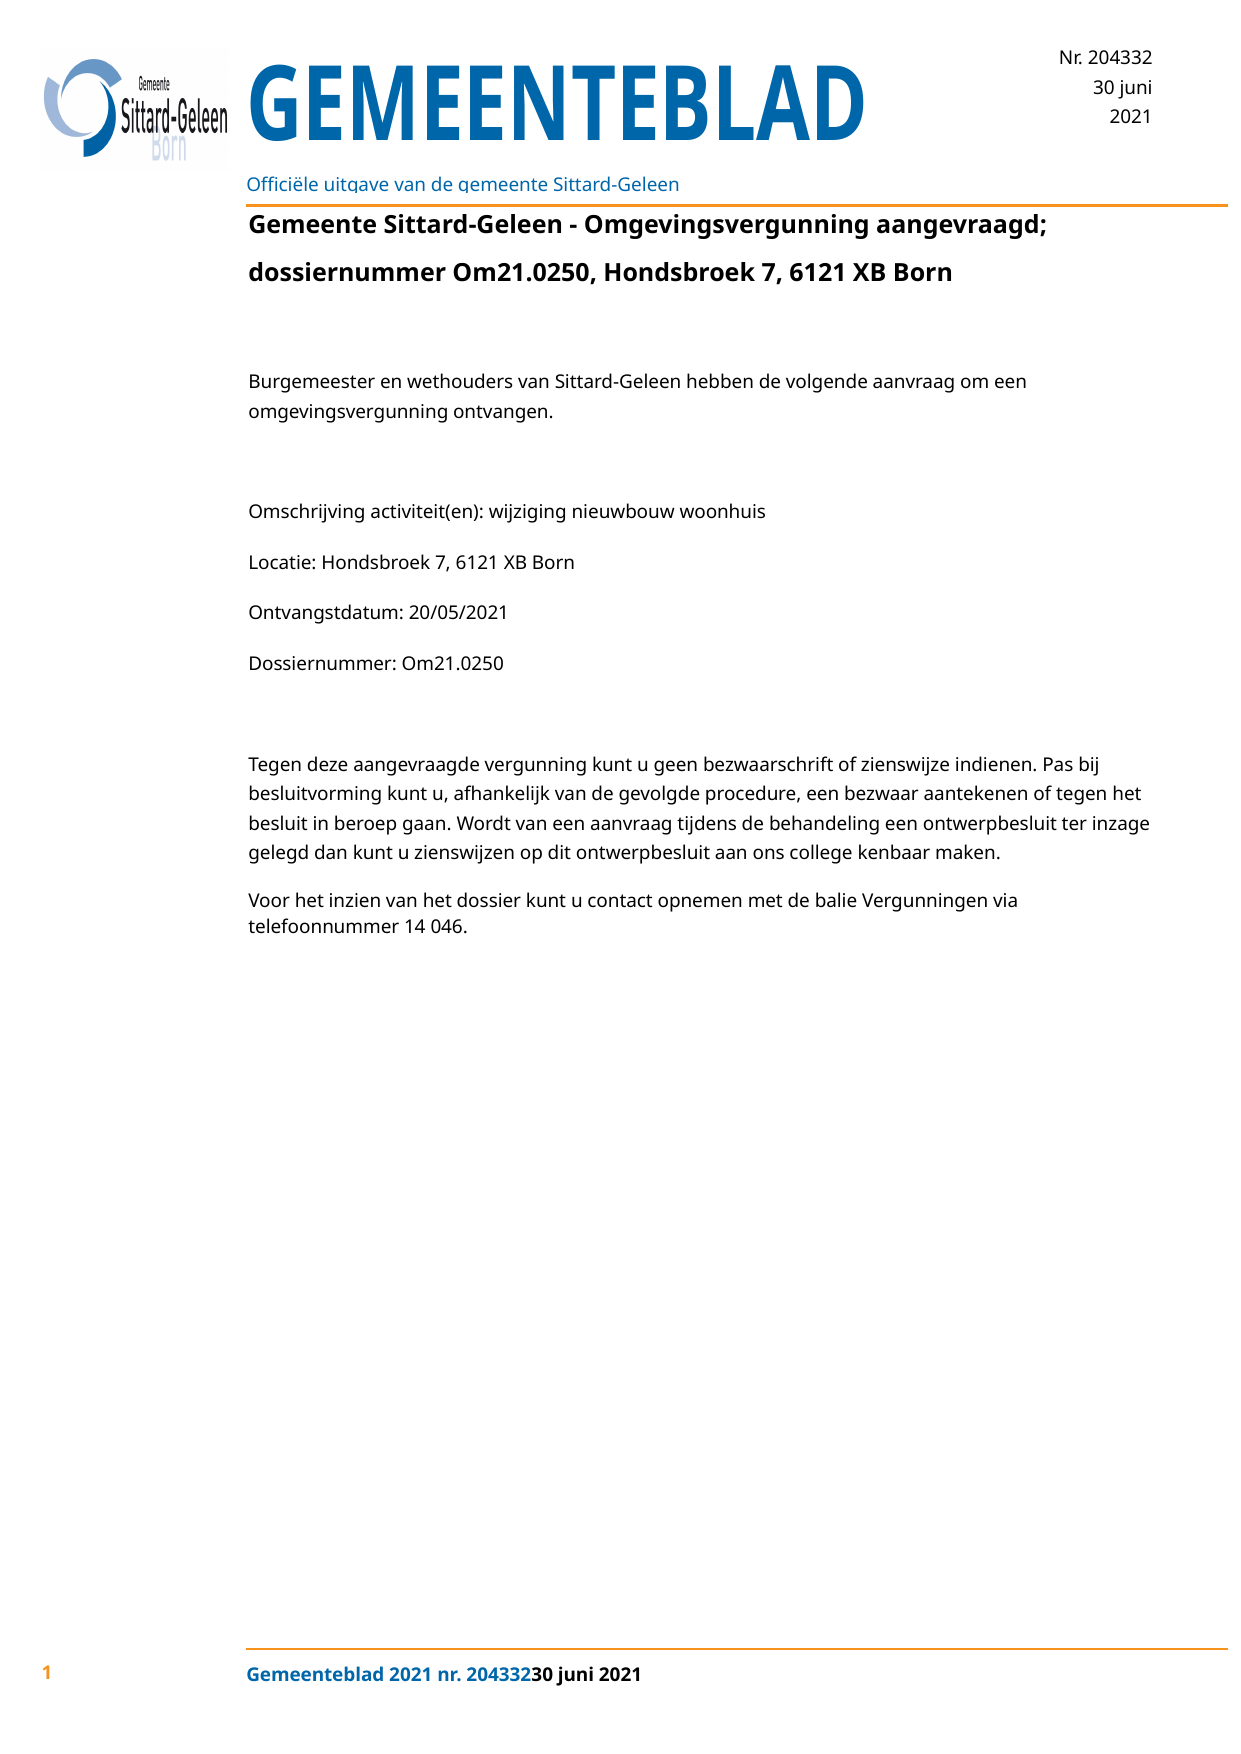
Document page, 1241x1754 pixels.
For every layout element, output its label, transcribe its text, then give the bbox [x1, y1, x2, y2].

text Tegen deze aangevraagde vergunning kunt u geen bezwaarschrift of zienswijze indienen. Pas bij besluitvorming kunt u, afhankelijk van de gevolgde procedure, een bezwaar aantekenen of tegen het besluit in beroep gaan. Wordt van een aanvraag tijdens de behandeling een ontwerpbesluit ter inzage gelegd dan kunt u zienswijzen op dit ontwerpbesluit aan ons college kenbaar maken. [248, 751, 1152, 865]
text Gemeente Sittard-Geleen - Omgevingsvergunning aangevraagd; dossiernummer Om21.0250, Hondsbroek 7, 6121 XB Born [248, 207, 1152, 288]
text Dossiernummer: Om21.0250 [248, 650, 1152, 676]
text Omschrijving activiteit(en): wijziging nieuwbouw woonhuis [248, 499, 1152, 524]
text Ontvangstdatum: 20/05/2021 [248, 599, 1152, 625]
text Burgemeester en wethouders van Sittard-Geleen hebben de volgende aanvraag om een omgevingsvergunning ontvangen. [248, 368, 1152, 424]
text Voor het inzien van het dossier kunt u contact opnemen met de balie Vergunningen via telefoonnummer 14 046. [248, 887, 1152, 939]
text Locatie: Hondsbroek 7, 6121 XB Born [248, 549, 1152, 575]
picture [41, 47, 231, 172]
